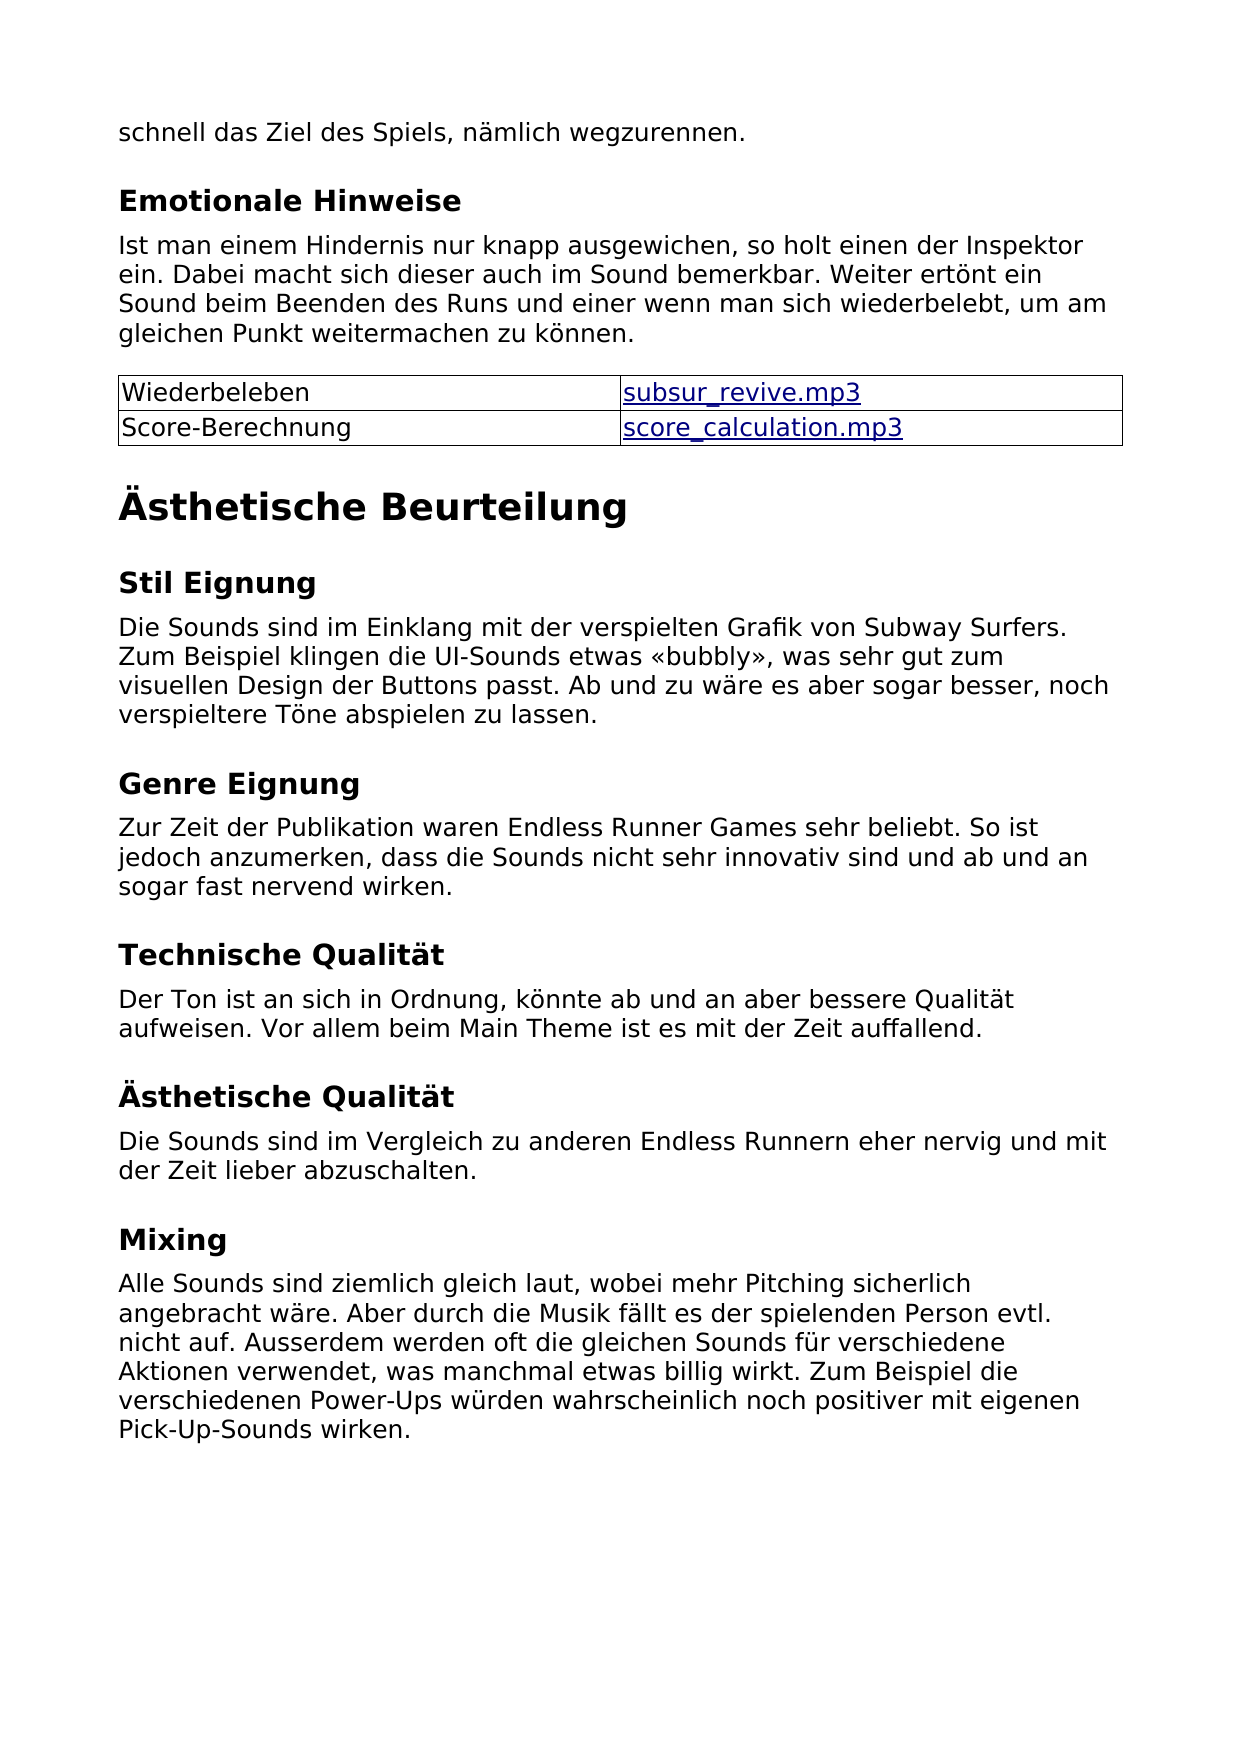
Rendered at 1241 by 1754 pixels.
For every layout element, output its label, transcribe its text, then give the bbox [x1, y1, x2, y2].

subtitle Genre Eignung [118, 767, 1122, 801]
text Die Sounds sind im Vergleich zu anderen Endless Runnern eher nervig und mit der Zeit lieber abzuschalten. [118, 1127, 1122, 1186]
subtitle Mixing [118, 1223, 1122, 1257]
text Zur Zeit der Publikation waren Endless Runner Games sehr beliebt. So ist jedoch anzumerken, dass die Sounds nicht sehr innovativ sind und ab und an sogar fast nervend wirken. [118, 813, 1122, 901]
subtitle Emotionale Hinweise [118, 185, 1122, 219]
text schnell das Ziel des Spiels, nämlich wegzurennen. [118, 118, 1122, 147]
table_cell score_calculation.mp3 [621, 411, 1122, 445]
text Ist man einem Hindernis nur knapp ausgewichen, so holt einen der Inspektor ein. Dabei macht sich dieser auch im Sound bemerkbar. Weiter ertönt ein Sound beim Beenden des Runs und einer wenn man sich wiederbelebt, um am gleichen Punkt weitermachen zu können. [118, 231, 1122, 348]
text Alle Sounds sind ziemlich gleich laut, wobei mehr Pitching sicherlich angebracht wäre. Aber durch die Musik fällt es der spielenden Person evtl. nicht auf. Ausserdem werden oft die gleichen Sounds für verschiedene Aktionen verwendet, was manchmal etwas billig wirkt. Zum Beispiel die verschiedenen Power-Ups würden wahrscheinlich noch positiver mit eigenen Pick-Up-Sounds wirken. [118, 1269, 1122, 1444]
subtitle Ästhetische Qualität [118, 1081, 1122, 1115]
table_cell Score-Berechnung [119, 411, 620, 445]
subtitle Stil Eignung [118, 566, 1122, 600]
subtitle Technische Qualität [118, 938, 1122, 972]
table_header Wiederbeleben [119, 376, 620, 410]
subtitle Ästhetische Beurteilung [118, 485, 1122, 529]
text Die Sounds sind im Einklang mit der verspielten Grafik von Subway Surfers. Zum Beispiel klingen die UI-Sounds etwas «bubbly», was sehr gut zum visuellen Design der Buttons passt. Ab und zu wäre es aber sogar besser, noch verspieltere Töne abspielen zu lassen. [118, 613, 1122, 729]
text Der Ton ist an sich in Ordnung, könnte ab und an aber bessere Qualität aufweisen. Vor allem beim Main Theme ist es mit der Zeit auffallend. [118, 985, 1122, 1043]
table_header subsur_revive.mp3 [621, 376, 1122, 410]
